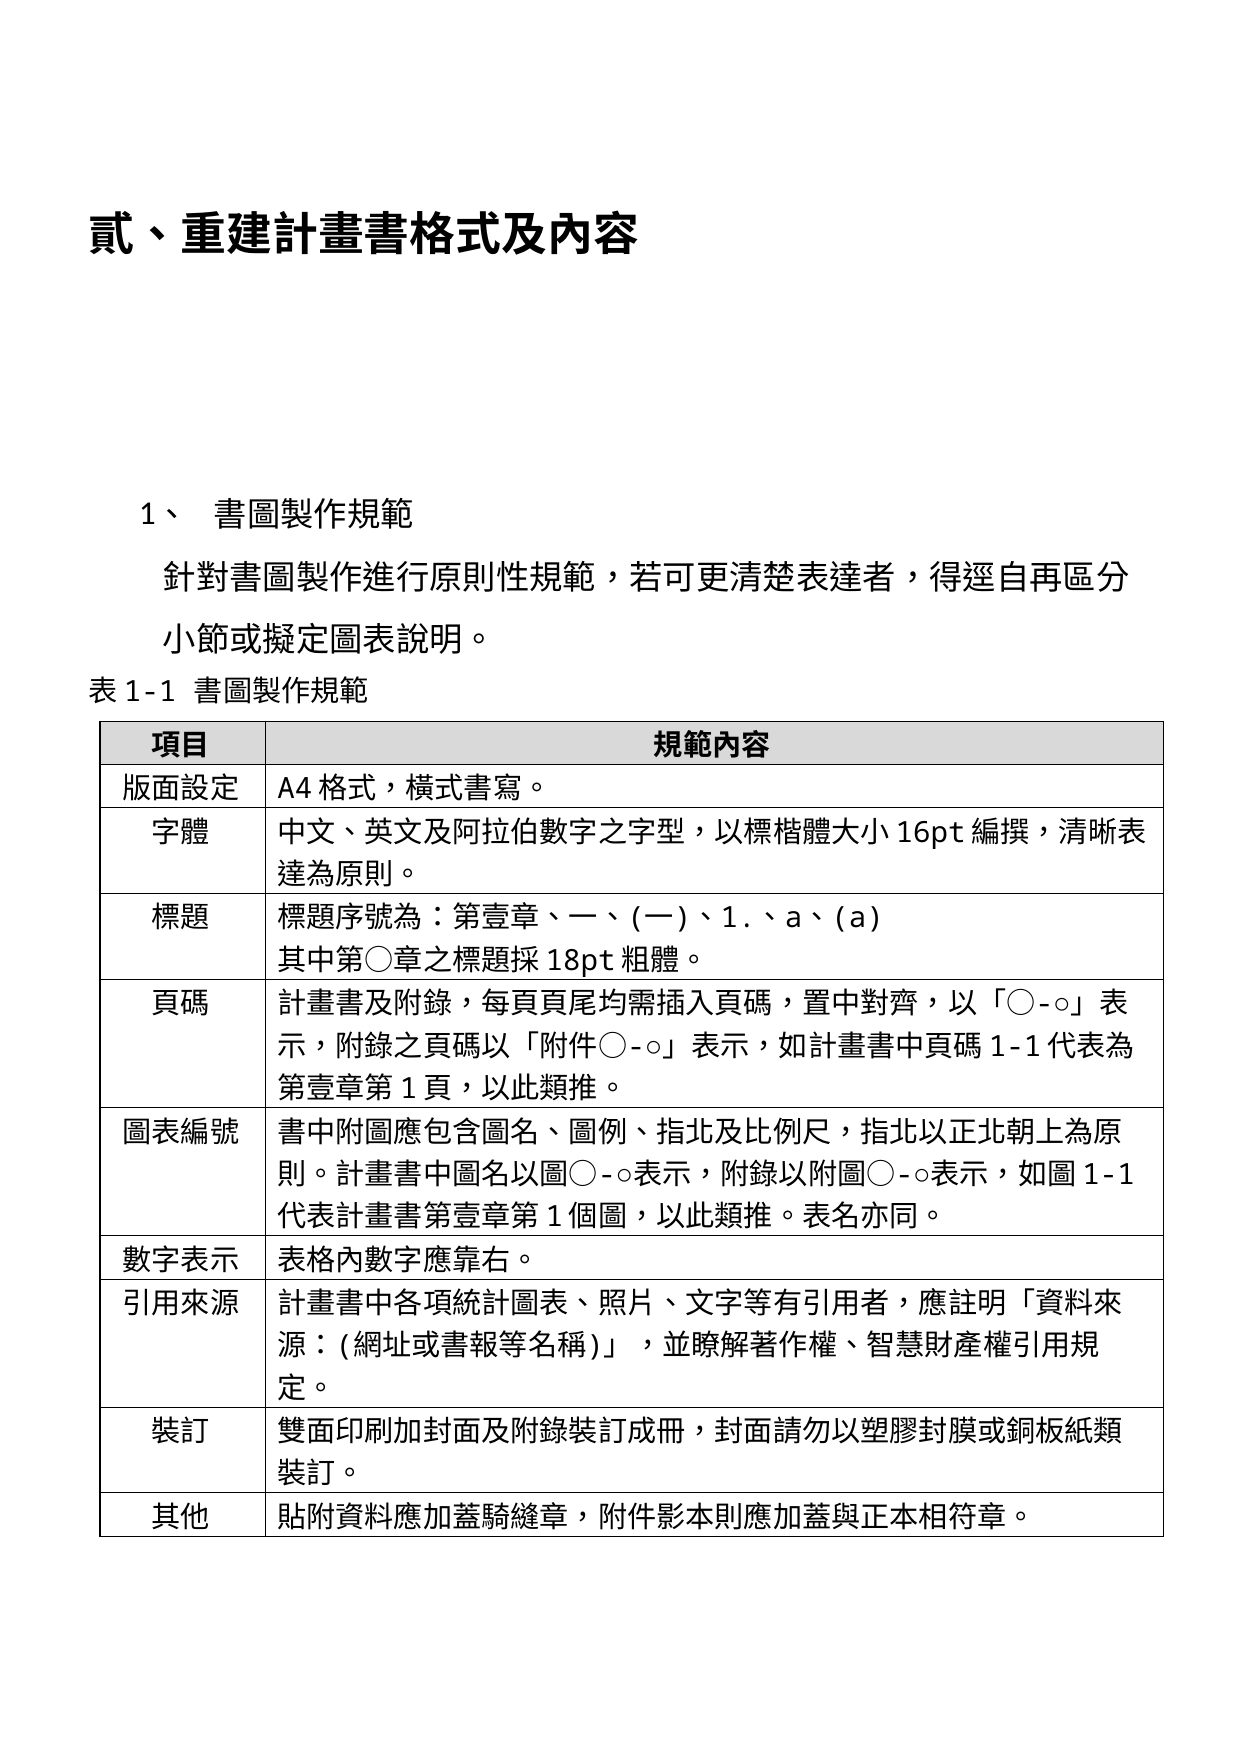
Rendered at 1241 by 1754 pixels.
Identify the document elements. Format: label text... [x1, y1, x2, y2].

table_cell 中文、英文及阿拉伯數字之字型，以標楷體大小16pt編撰，清晰表達為原則。 [266, 808, 1163, 893]
table_cell 字體 [101, 808, 265, 893]
text 貳、重建計畫書格式及內容 [89, 158, 1152, 283]
table_header 規範內容 [266, 722, 1163, 764]
text 針對書圖製作進行原則性規範，若可更清楚表達者，得逕自再區分小節或擬定圖表說明。 [162, 533, 1152, 658]
table_cell 裝訂 [101, 1408, 265, 1492]
table_cell 版面設定 [101, 765, 265, 807]
table_cell 計畫書及附錄，每頁頁尾均需插入頁碼，置中對齊，以「○-○」表示，附錄之頁碼以「附件○-○」表示，如計畫書中頁碼1-1代表為第壹章第1頁，以此類推。 [266, 980, 1163, 1107]
table_cell 圖表編號 [101, 1108, 265, 1235]
table_cell 標題 [101, 894, 265, 979]
table_cell 表格內數字應靠右。 [266, 1236, 1163, 1278]
table_header 項目 [101, 722, 265, 764]
text 表1-1 書圖製作規範 [89, 658, 1147, 712]
table_cell 貼附資料應加蓋騎縫章，附件影本則應加蓋與正本相符章。 [266, 1493, 1163, 1536]
table_cell A4格式，橫式書寫。 [266, 765, 1163, 807]
table_cell 雙面印刷加封面及附錄裝訂成冊，封面請勿以塑膠封膜或銅板紙類裝訂。 [266, 1408, 1163, 1492]
list 書圖製作規範 [139, 471, 1152, 533]
table_cell 標題序號為：第壹章、一、(一)、1.、a、(a) 其中第○章之標題採18pt粗體。 [266, 894, 1163, 979]
table_cell 頁碼 [101, 980, 265, 1107]
table_cell 引用來源 [101, 1280, 265, 1407]
table_cell 數字表示 [101, 1236, 265, 1278]
table_cell 計畫書中各項統計圖表、照片、文字等有引用者，應註明「資料來源：(網址或書報等名稱)」，並瞭解著作權、智慧財產權引用規定。 [266, 1280, 1163, 1407]
table_cell 其他 [101, 1493, 265, 1536]
table_cell 書中附圖應包含圖名、圖例、指北及比例尺，指北以正北朝上為原則。計畫書中圖名以圖○-○表示，附錄以附圖○-○表示，如圖1-1代表計畫書第壹章第1個圖，以此類推。表名亦同。 [266, 1108, 1163, 1235]
